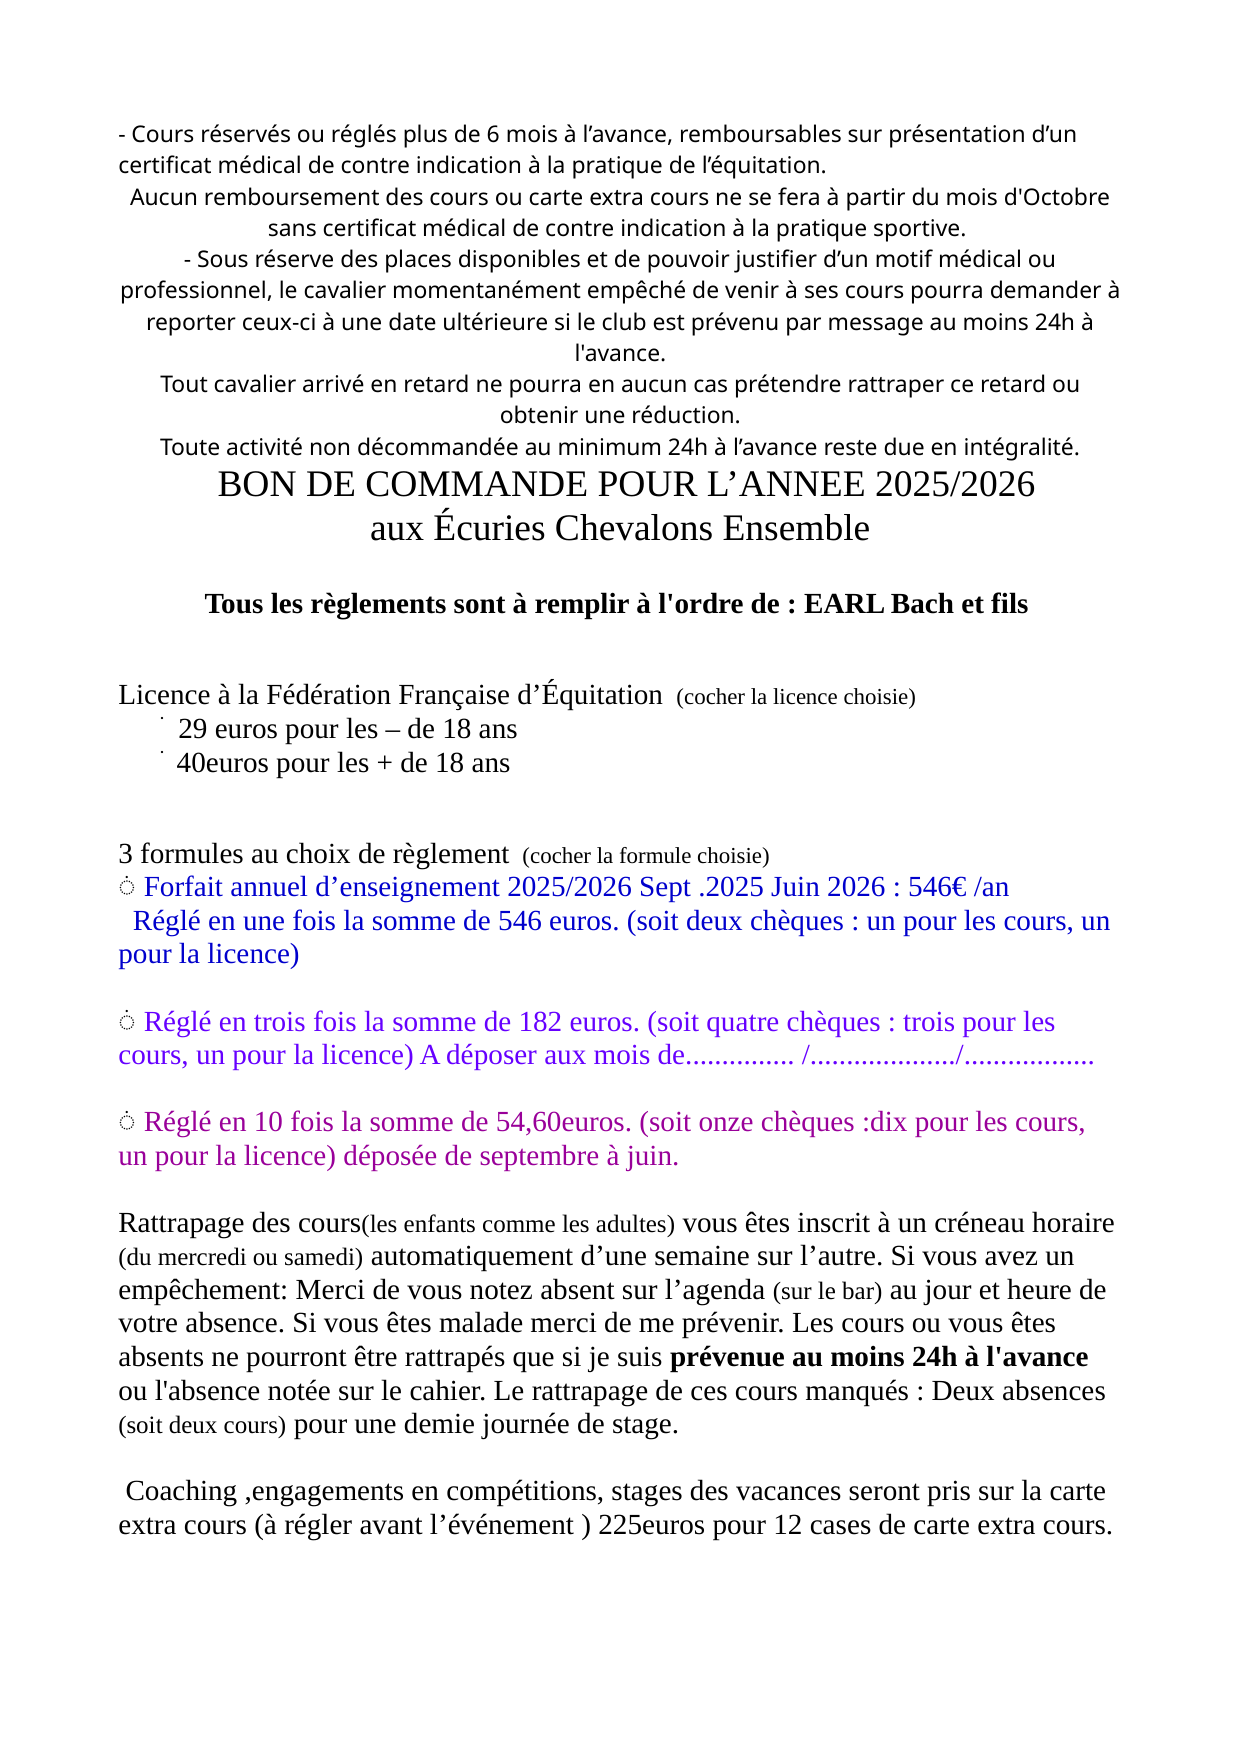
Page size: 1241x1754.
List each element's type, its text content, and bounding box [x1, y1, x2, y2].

text ׁ Réglé en 10 fois la somme de 54,60euros. (soit onze chèques :dix pour les cours, un pour la licence) déposée de septembre à juin. [118, 1104, 1122, 1171]
text Aucun remboursement des cours ou carte extra cours ne se fera à partir du mois d'Octobre sans certificat médical de contre indication à la pratique sportive. - Sous réserve des places disponibles et de pouvoir justifier d’un motif médical ou professionnel, le cavalier momentanément empêché de venir à ses cours pourra demander à reporter ceux-ci à une date ultérieure si le club est prévenu par message au moins 24h à l'avance. Tout cavalier arrivé en retard ne pourra en aucun cas prétendre rattraper ce retard ou obtenir une réduction. Toute activité non décommandée au minimum 24h à l’avance reste due en intégralité. BON DE COMMANDE POUR L’ANNEE 2025/2026 [118, 181, 1122, 505]
text Réglé en une fois la somme de 546 euros. (soit deux chèques : un pour les cours, un pour la licence) [118, 903, 1122, 970]
text ׁ Forfait annuel d’enseignement 2025/2026 Sept .2025 Juin 2026 : 546€ /an [118, 869, 1122, 903]
text Licence à la Fédération Française d’Équitation (cocher la licence choisie) [118, 677, 1122, 711]
text Coaching ,engagements en compétitions, stages des vacances seront pris sur la carte extra cours (à régler avant l’événement ) 225euros pour 12 cases de carte extra cours. [118, 1473, 1122, 1540]
text 3 formules au choix de règlement (cocher la formule choisie) [118, 836, 1122, 869]
text - Cours réservés ou réglés plus de 6 mois à l’avance, remboursables sur présentation d’un certificat médical de contre indication à la pratique de l’équitation. [118, 118, 1122, 181]
text aux Écuries Chevalons Ensemble [118, 505, 1122, 548]
text Rattrapage des cours(les enfants comme les adultes) vous êtes inscrit à un créneau horaire (du mercredi ou samedi) automatiquement d’une semaine sur l’autre. Si vous avez un empêchement: Merci de vous notez absent sur l’agenda (sur le bar) au jour et heure de votre absence. Si vous êtes malade merci de me prévenir. Les cours ou vous êtes absents ne pourront être rattrapés que si je suis prévenue au moins 24h à l'avance ou l'absence notée sur le cahier. Le rattrapage de ces cours manqués : Deux absences (soit deux cours) pour une demie journée de stage. [118, 1205, 1122, 1440]
text ׁ 40euros pour les + de 18 ans [118, 745, 1122, 778]
text ׁ 29 euros pour les – de 18 ans [118, 711, 1122, 745]
text Tous les règlements sont à remplir à l'ordre de : EARL Bach et fils [118, 586, 1122, 620]
text ׁ Réglé en trois fois la somme de 182 euros. (soit quatre chèques : trois pour les cours, un pour la licence) A déposer aux mois de............... /..................../.................. [118, 1003, 1122, 1071]
